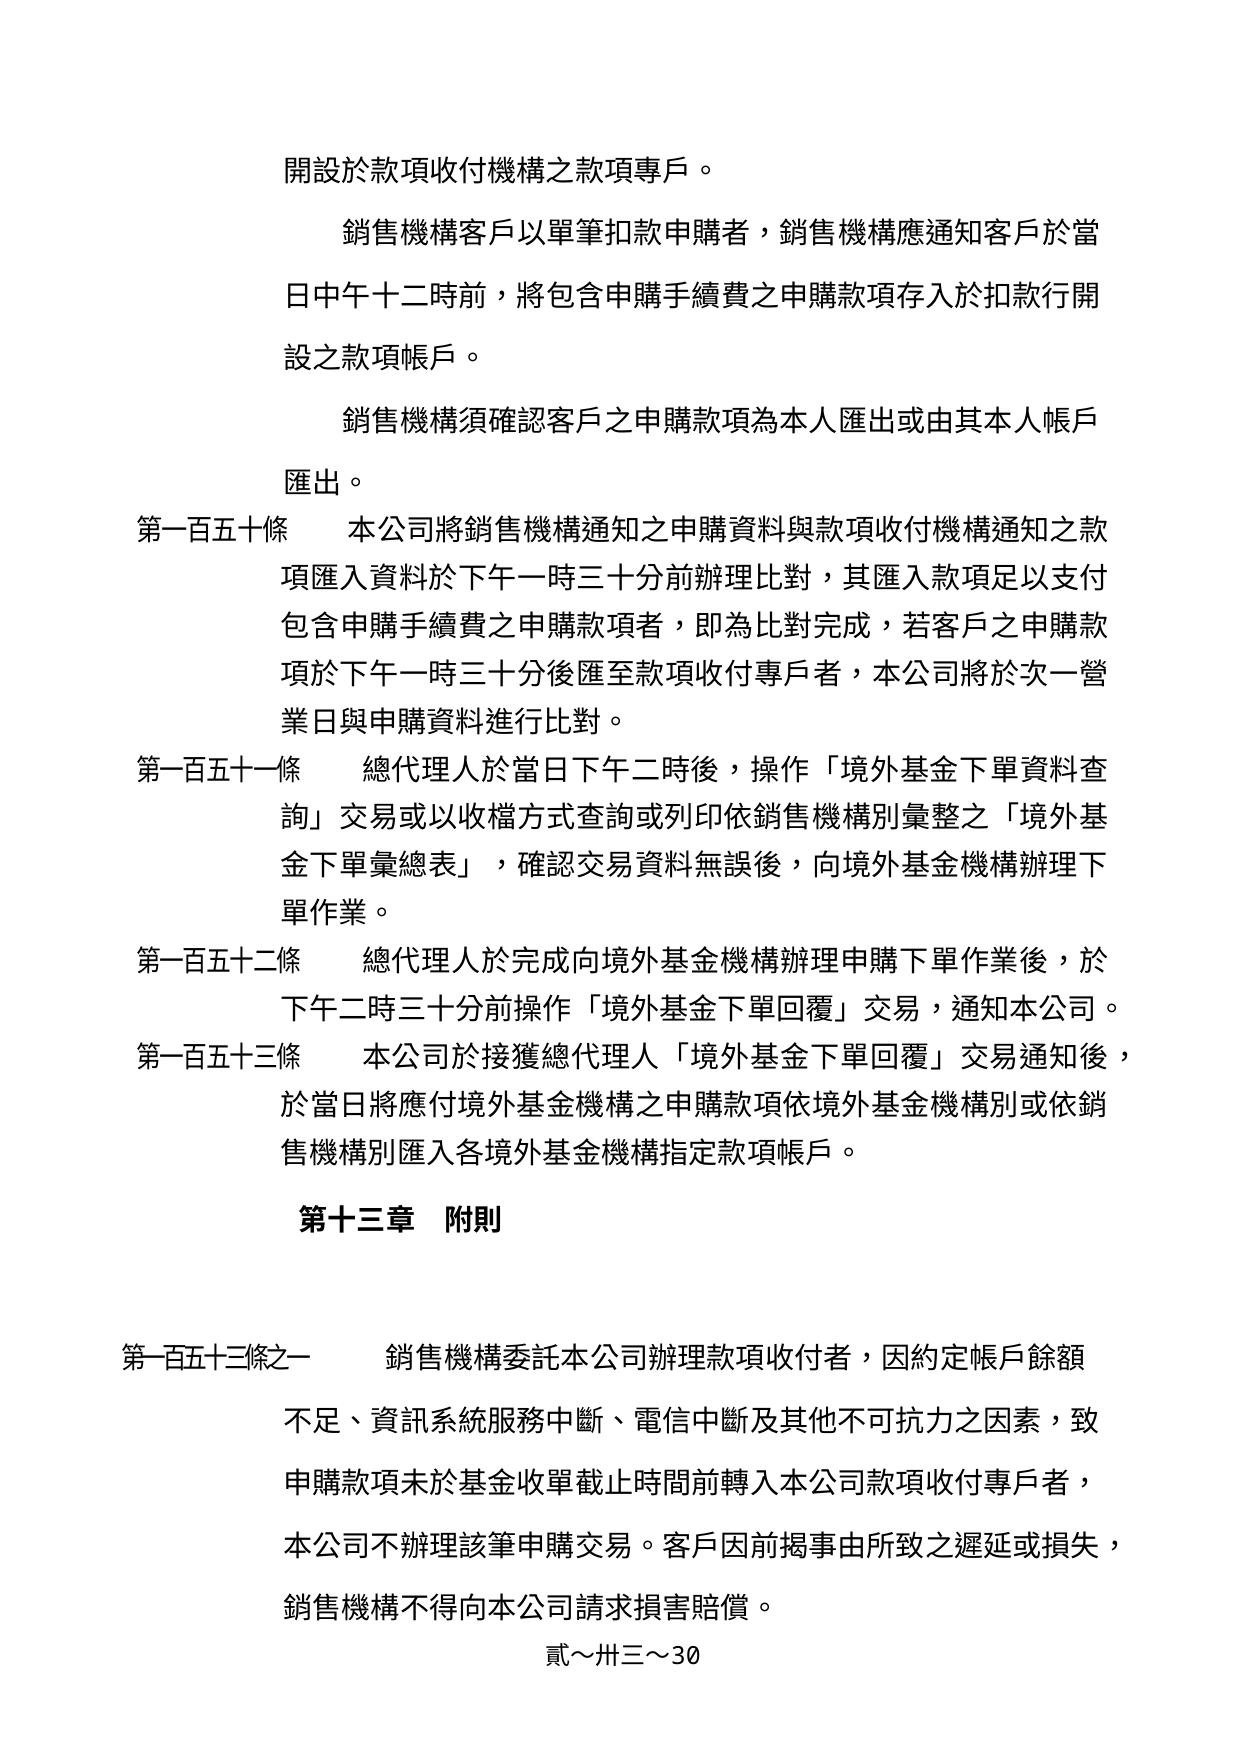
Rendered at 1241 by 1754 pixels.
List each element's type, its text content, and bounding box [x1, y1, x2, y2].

text 第一百五十二條 總代理人於完成向境外基金機構辦理申購下單作業後，於下午二時三十分前操作「境外基金下單回覆」交易，通知本公司。 [136, 933, 1110, 1029]
text 銷售機構須確認客戶之申購款項為本人匯出或由其本人帳戶匯出。 [283, 377, 1110, 502]
subtitle 第十三章 附則 [298, 1192, 1110, 1239]
text 第一百五十條 本公司將銷售機構通知之申購資料與款項收付機構通知之款項匯入資料於下午一時三十分前辦理比對，其匯入款項足以支付包含申購手續費之申購款項者，即為比對完成，若客戶之申購款項於下午一時三十分後匯至款項收付專戶者，本公司將於次一營業日與申購資料進行比對。 [136, 502, 1110, 742]
text 開設於款項收付機構之款項專戶。 [121, 127, 1110, 189]
text 第一百五十三條之一 銷售機構委託本公司辦理款項收付者，因約定帳戶餘額不足、資訊系統服務中斷、電信中斷及其他不可抗力之因素，致申購款項未於基金收單截止時間前轉入本公司款項收付專戶者，本公司不辦理該筆申購交易。客戶因前揭事由所致之遲延或損失，銷售機構不得向本公司請求損害賠償。 [121, 1314, 1110, 1627]
text 銷售機構客戶以單筆扣款申購者，銷售機構應通知客戶於當日中午十二時前，將包含申購手續費之申購款項存入於扣款行開設之款項帳戶。 [283, 189, 1110, 377]
text 第一百五十一條 總代理人於當日下午二時後，操作「境外基金下單資料查詢」交易或以收檔方式查詢或列印依銷售機構別彙整之「境外基金下單彙總表」，確認交易資料無誤後，向境外基金機構辦理下單作業。 [136, 742, 1110, 933]
text 第一百五十三條 本公司於接獲總代理人「境外基金下單回覆」交易通知後，於當日將應付境外基金機構之申購款項依境外基金機構別或依銷售機構別匯入各境外基金機構指定款項帳戶。 [136, 1029, 1110, 1173]
